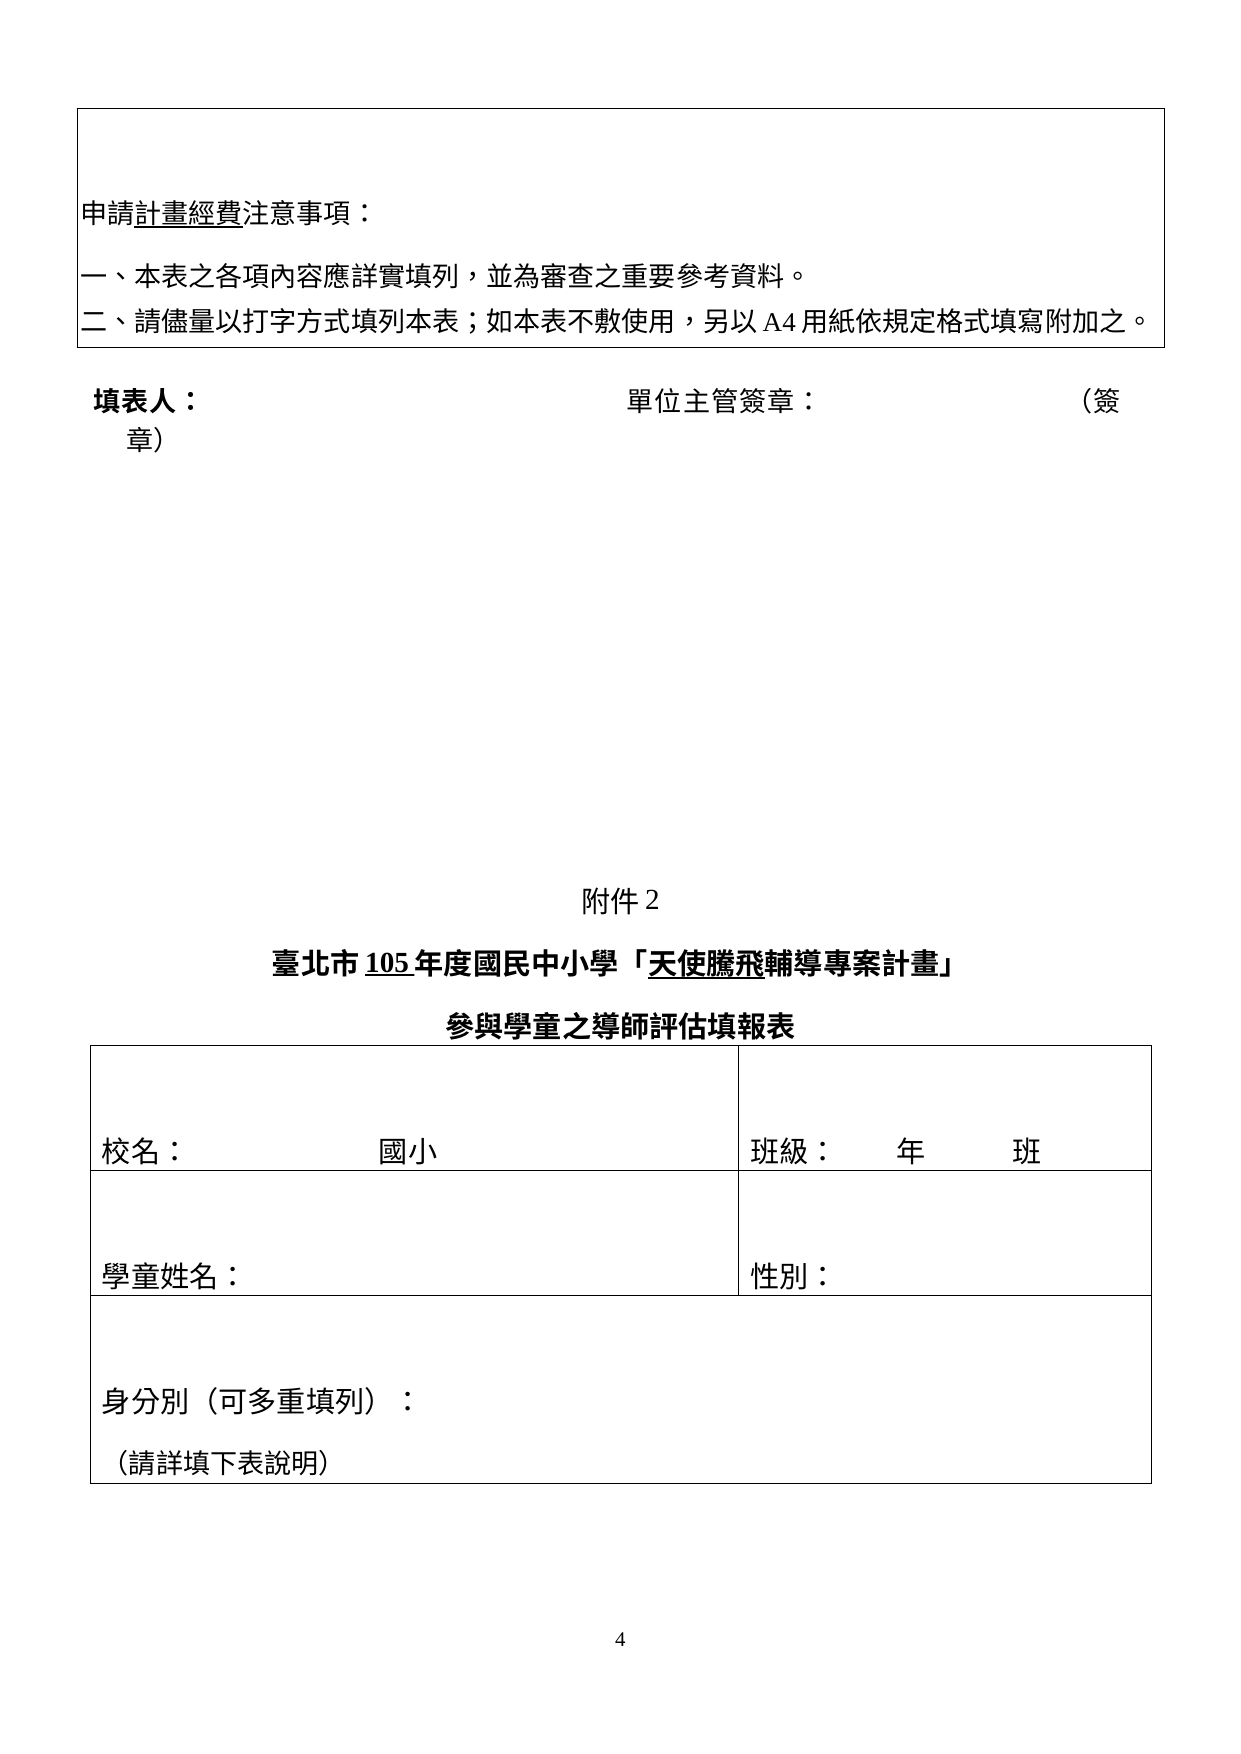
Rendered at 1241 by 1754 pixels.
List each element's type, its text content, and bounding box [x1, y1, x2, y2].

table_cell 申請計畫經費注意事項： 一、本表之各項內容應詳實填列，並為審查之重要參考資料。 二、請儘量以打字方式填列本表；如本表不敷使用，另以A4用紙依規定格式填寫附加之。 [78, 109, 1164, 347]
table_cell 學童姓名： [91, 1171, 738, 1295]
text 臺北市105年度國民中小學「天使騰飛輔導專案計畫」 [118, 920, 1122, 983]
table_header 班級： 年 班 [739, 1046, 1151, 1170]
text 填表人： 單位主管簽章： （簽章） [93, 379, 1122, 458]
table_cell 身分別（可多重填列）： （請詳填下表說明） [91, 1296, 1151, 1483]
table_header 校名： 國小 [91, 1046, 738, 1170]
text 附件2 [118, 858, 1122, 920]
table_cell 性別： [739, 1171, 1151, 1295]
text 參與學童之導師評估填報表 [118, 983, 1122, 1045]
